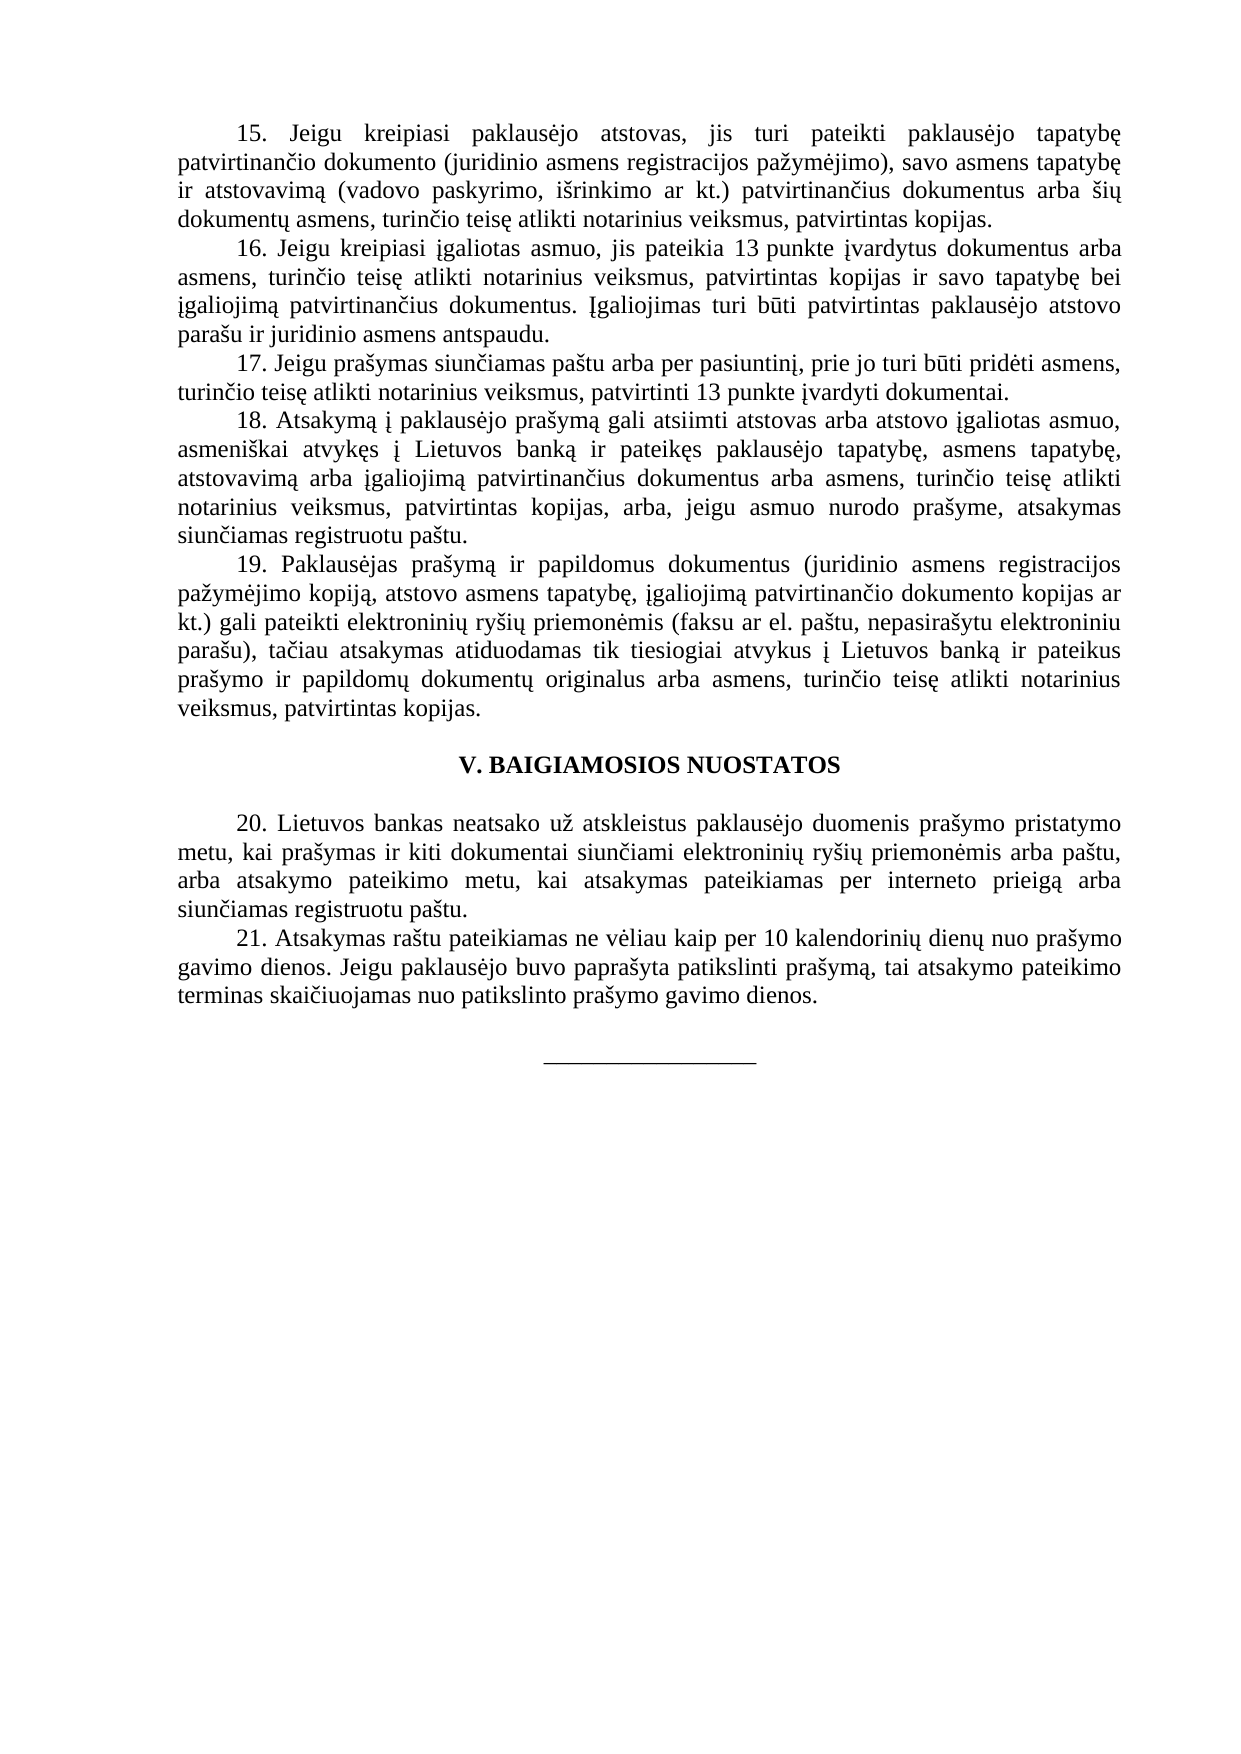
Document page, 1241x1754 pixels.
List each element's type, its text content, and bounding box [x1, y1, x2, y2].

text 19. Paklausėjas prašymą ir papildomus dokumentus (juridinio asmens registracijos pažymėjimo kopiją, atstovo asmens tapatybę, įgaliojimą patvirtinančio dokumento kopijas ar kt.) gali pateikti elektroninių ryšių priemonėmis (faksu ar el. paštu, nepasirašytu elektroniniu parašu), tačiau atsakymas atiduodamas tik tiesiogiai atvykus į Lietuvos banką ir pateikus prašymo ir papildomų dokumentų originalus arba asmens, turinčio teisę atlikti notarinius veiksmus, patvirtintas kopijas. [177, 549, 1122, 722]
text 15. Jeigu kreipiasi paklausėjo atstovas, jis turi pateikti paklausėjo tapatybę patvirtinančio dokumento (juridinio asmens registracijos pažymėjimo), savo asmens tapatybę ir atstovavimą (vadovo paskyrimo, išrinkimo ar kt.) patvirtinančius dokumentus arba šių dokumentų asmens, turinčio teisę atlikti notarinius veiksmus, patvirtintas kopijas. [177, 118, 1122, 233]
text _________________ [177, 1038, 1122, 1067]
text 20. Lietuvos bankas neatsako už atskleistus paklausėjo duomenis prašymo pristatymo metu, kai prašymas ir kiti dokumentai siunčiami elektroninių ryšių priemonėmis arba paštu, arba atsakymo pateikimo metu, kai atsakymas pateikiamas per interneto prieigą arba siunčiamas registruotu paštu. [177, 808, 1122, 923]
text 16. Jeigu kreipiasi įgaliotas asmuo, jis pateikia 13 punkte įvardytus dokumentus arba asmens, turinčio teisę atlikti notarinius veiksmus, patvirtintas kopijas ir savo tapatybę bei įgaliojimą patvirtinančius dokumentus. Įgaliojimas turi būti patvirtintas paklausėjo atstovo parašu ir juridinio asmens antspaudu. [177, 233, 1122, 348]
text 18. Atsakymą į paklausėjo prašymą gali atsiimti atstovas arba atstovo įgaliotas asmuo, asmeniškai atvykęs į Lietuvos banką ir pateikęs paklausėjo tapatybę, asmens tapatybę, atstovavimą arba įgaliojimą patvirtinančius dokumentus arba asmens, turinčio teisę atlikti notarinius veiksmus, patvirtintas kopijas, arba, jeigu asmuo nurodo prašyme, atsakymas siunčiamas registruotu paštu. [177, 406, 1122, 549]
text 17. Jeigu prašymas siunčiamas paštu arba per pasiuntinį, prie jo turi būti pridėti asmens, turinčio teisę atlikti notarinius veiksmus, patvirtinti 13 punkte įvardyti dokumentai. [177, 348, 1122, 406]
text V. BAIGIAMOSIOS NUOSTATOS [177, 751, 1122, 779]
text 21. Atsakymas raštu pateikiamas ne vėliau kaip per 10 kalendorinių dienų nuo prašymo gavimo dienos. Jeigu paklausėjo buvo paprašyta patikslinti prašymą, tai atsakymo pateikimo terminas skaičiuojamas nuo patikslinto prašymo gavimo dienos. [177, 923, 1122, 1009]
